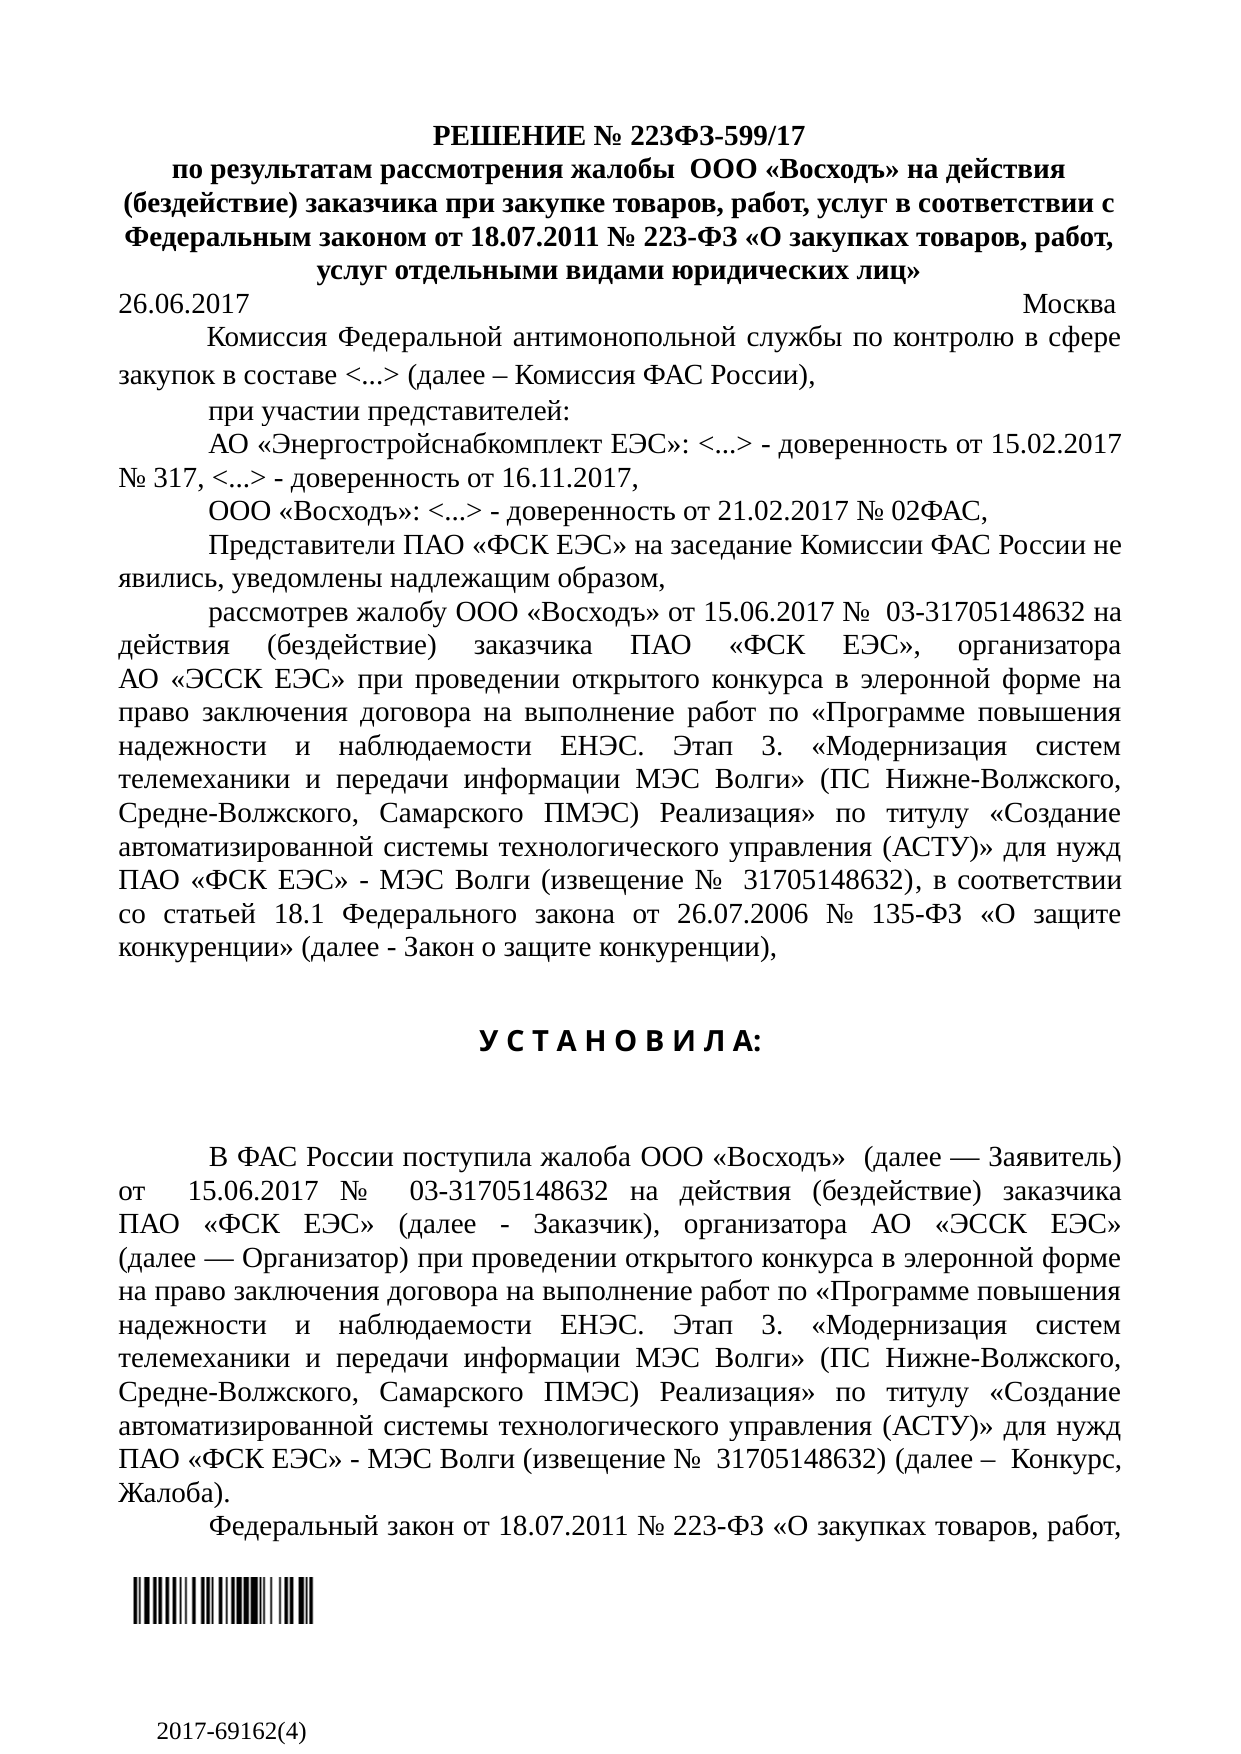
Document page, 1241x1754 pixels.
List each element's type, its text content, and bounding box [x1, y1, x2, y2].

text В ФАС России поступила жалоба ООО «Восходъ» (далее — Заявитель) от 15.06.2017 № 03-31705148632 на действия (бездействие) заказчика ПАО «ФСК ЕЭС» (далее - Заказчик), организатора АО «ЭССК ЕЭС» (далее — Организатор) при проведении открытого конкурса в элеронной форме на право заключения договора на выполнение работ по «Программе повышения надежности и наблюдаемости ЕНЭС. Этап 3. «Модернизация систем телемеханики и передачи информации МЭС Волги» (ПС Нижне-Волжского, Средне-Волжского, Самарского ПМЭС) Реализация» по титулу «Создание автоматизированной системы технологического управления (АСТУ)» для нужд ПАО «ФСК ЕЭС» - МЭС Волги (извещение № 31705148632) (далее – Конкурс, Жалоба). [118, 1139, 1122, 1508]
picture [118, 1577, 331, 1624]
text при участии представителей: [118, 393, 1122, 426]
text РЕШЕНИЕ № 223ФЗ-599/17 [118, 118, 1119, 152]
text ООО «Восходъ»: <...> - доверенность от 21.02.2017 № 02ФАС, [118, 493, 1122, 527]
text 26.06.2017 Москва [118, 286, 1122, 319]
text АО «Энергостройснабкомплект ЕЭС»: <...> - доверенность от 15.02.2017 № 317, <...> - доверенность от 16.11.2017, [118, 426, 1122, 493]
text Представители ПАО «ФСК ЕЭС» на заседание Комиссии ФАС России не явились, уведомлены надлежащим образом, [118, 527, 1122, 594]
text по результатам рассмотрения жалобы ООО «Восходъ» на действия (бездействие) заказчика при закупке товаров, работ, услуг в соответствии с Федеральным законом от 18.07.2011 № 223-ФЗ «О закупках товаров, работ, услуг отдельными видами юридических лиц» [118, 152, 1119, 286]
text рассмотрев жалобу ООО «Восходъ» от 15.06.2017 № 03-31705148632 на действия (бездействие) заказчика ПАО «ФСК ЕЭС», организатора АО «ЭССК ЕЭС» при проведении открытого конкурса в элеронной форме на право заключения договора на выполнение работ по «Программе повышения надежности и наблюдаемости ЕНЭС. Этап 3. «Модернизация систем телемеханики и передачи информации МЭС Волги» (ПС Нижне-Волжского, Средне-Волжского, Самарского ПМЭС) Реализация» по титулу «Создание автоматизированной системы технологического управления (АСТУ)» для нужд ПАО «ФСК ЕЭС» - МЭС Волги (извещение № 31705148632), в соответствии со статьей 18.1 Федерального закона от 26.07.2006 № 135-ФЗ «О защите конкуренции» (далее - Закон о защите конкуренции), [118, 594, 1122, 963]
text Комиссия Федеральной антимонопольной службы по контролю в сфере закупок в составе <...> (далее – Комиссия ФАС России), [118, 319, 1122, 393]
text У С Т А Н О В И Л А: [118, 1020, 1122, 1060]
text Федеральный закон от 18.07.2011 № 223-ФЗ «О закупках товаров, работ, [118, 1508, 1122, 1542]
